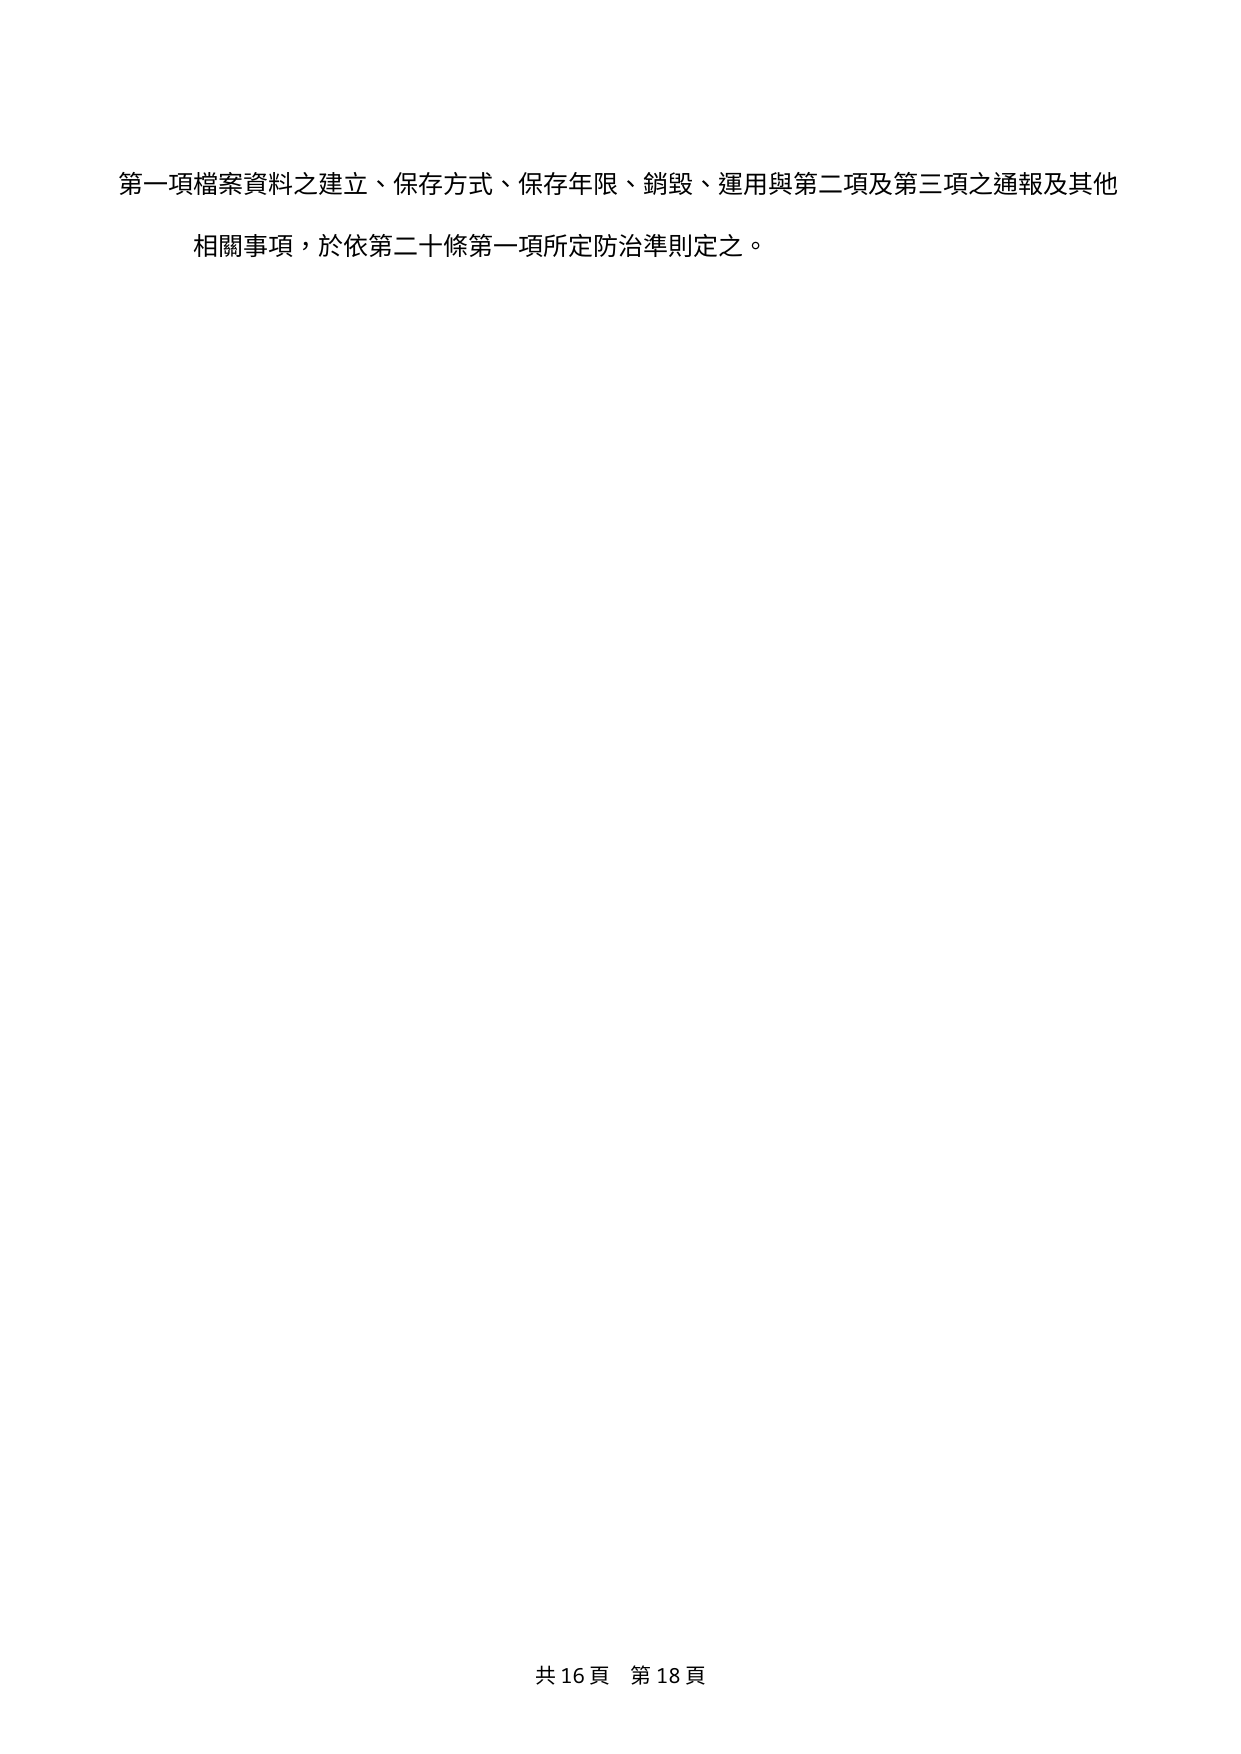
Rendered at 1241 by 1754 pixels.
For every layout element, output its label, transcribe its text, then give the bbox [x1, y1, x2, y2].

text 第一項檔案資料之建立、保存方式、保存年限、銷毀、運用與第二項及第三項之通報及其他相關事項，於依第二十條第一項所定防治準則定之。 [118, 141, 1122, 266]
